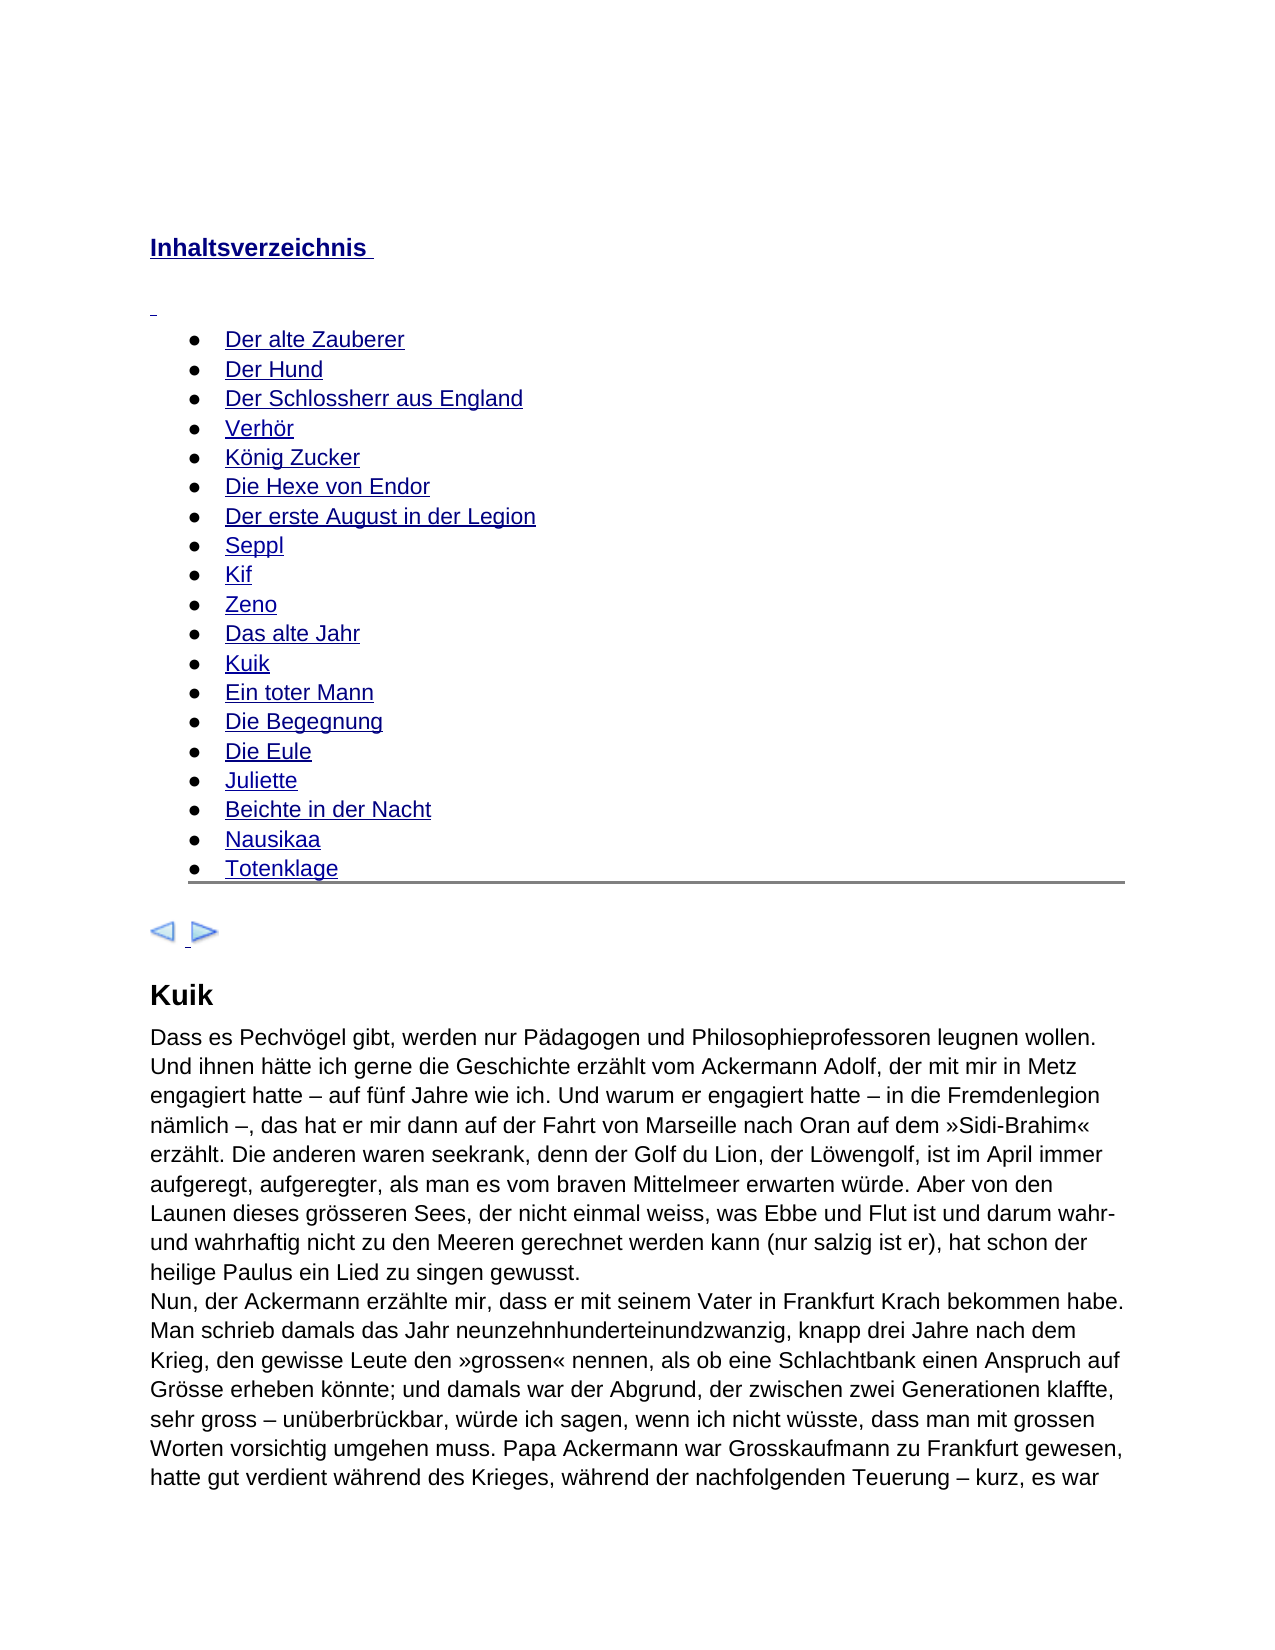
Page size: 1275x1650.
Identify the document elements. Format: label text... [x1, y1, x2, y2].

list Der Hund [187, 356, 1125, 382]
list Zeno [187, 591, 1125, 617]
list Der alte Zauberer [187, 327, 1125, 353]
text Dass es Pechvögel gibt, werden nur Pädagogen und Philosophieprofessoren leugnen wollen. Und ihnen hätte ich gerne die Geschichte erzählt vom Ackermann Adolf, der mit mir in Metz engagiert hatte – auf fünf Jahre wie ich. Und warum er engagiert hatte – in die Fremdenlegion nämlich –, das hat er mir dann auf der Fahrt von Marseille nach Oran auf dem »Sidi-Brahim« erzählt. Die anderen waren seekrank, denn der Golf du Lion, der Löwengolf, ist im April immer aufgeregt, aufgeregter, als man es vom braven Mittelmeer erwarten würde. Aber von den Launen dieses grösseren Sees, der nicht einmal weiss, was Ebbe und Flut ist und darum wahr- und wahrhaftig nicht zu den Meeren gerechnet werden kann (nur salzig ist er), hat schon der heilige Paulus ein Lied zu singen gewusst. [150, 1024, 1125, 1285]
picture [150, 917, 179, 946]
list König Zucker [187, 444, 1125, 470]
list Nausikaa [187, 826, 1125, 852]
list Juliette [187, 768, 1125, 793]
subtitle Inhaltsverzeichnis [150, 234, 1125, 262]
list Kuik [187, 650, 1125, 676]
list Der Schlossherr aus England [187, 386, 1125, 411]
picture [190, 917, 219, 946]
list Das alte Jahr [187, 621, 1125, 646]
list Beichte in der Nacht [187, 797, 1125, 823]
list Verhör [187, 415, 1125, 441]
list Seppl [187, 533, 1125, 558]
list Die Begegnung [187, 709, 1125, 734]
list Der erste August in der Legion [187, 503, 1125, 529]
text Nun, der Ackermann erzählte mir, dass er mit seinem Vater in Frankfurt Krach bekommen habe. Man schrieb damals das Jahr neunzehnhunderteinundzwanzig, knapp drei Jahre nach dem Krieg, den gewisse Leute den »grossen« nennen, als ob eine Schlachtbank einen Anspruch auf Grösse erheben könnte; und damals war der Abgrund, der zwischen zwei Generationen klaffte, sehr gross – unüberbrückbar, würde ich sagen, wenn ich nicht wüsste, dass man mit grossen Worten vorsichtig umgehen muss. Papa Ackermann war Grosskaufmann zu Frankfurt gewesen, hatte gut verdient während des Krieges, während der nachfolgenden Teuerung – kurz, es war [150, 1289, 1125, 1491]
list Die Hexe von Endor [187, 474, 1125, 499]
subtitle Kuik [150, 979, 1125, 1011]
list Die Eule [187, 738, 1125, 764]
list Kif [187, 562, 1125, 588]
list Totenklage [187, 856, 1125, 884]
list Ein toter Mann [187, 679, 1125, 705]
